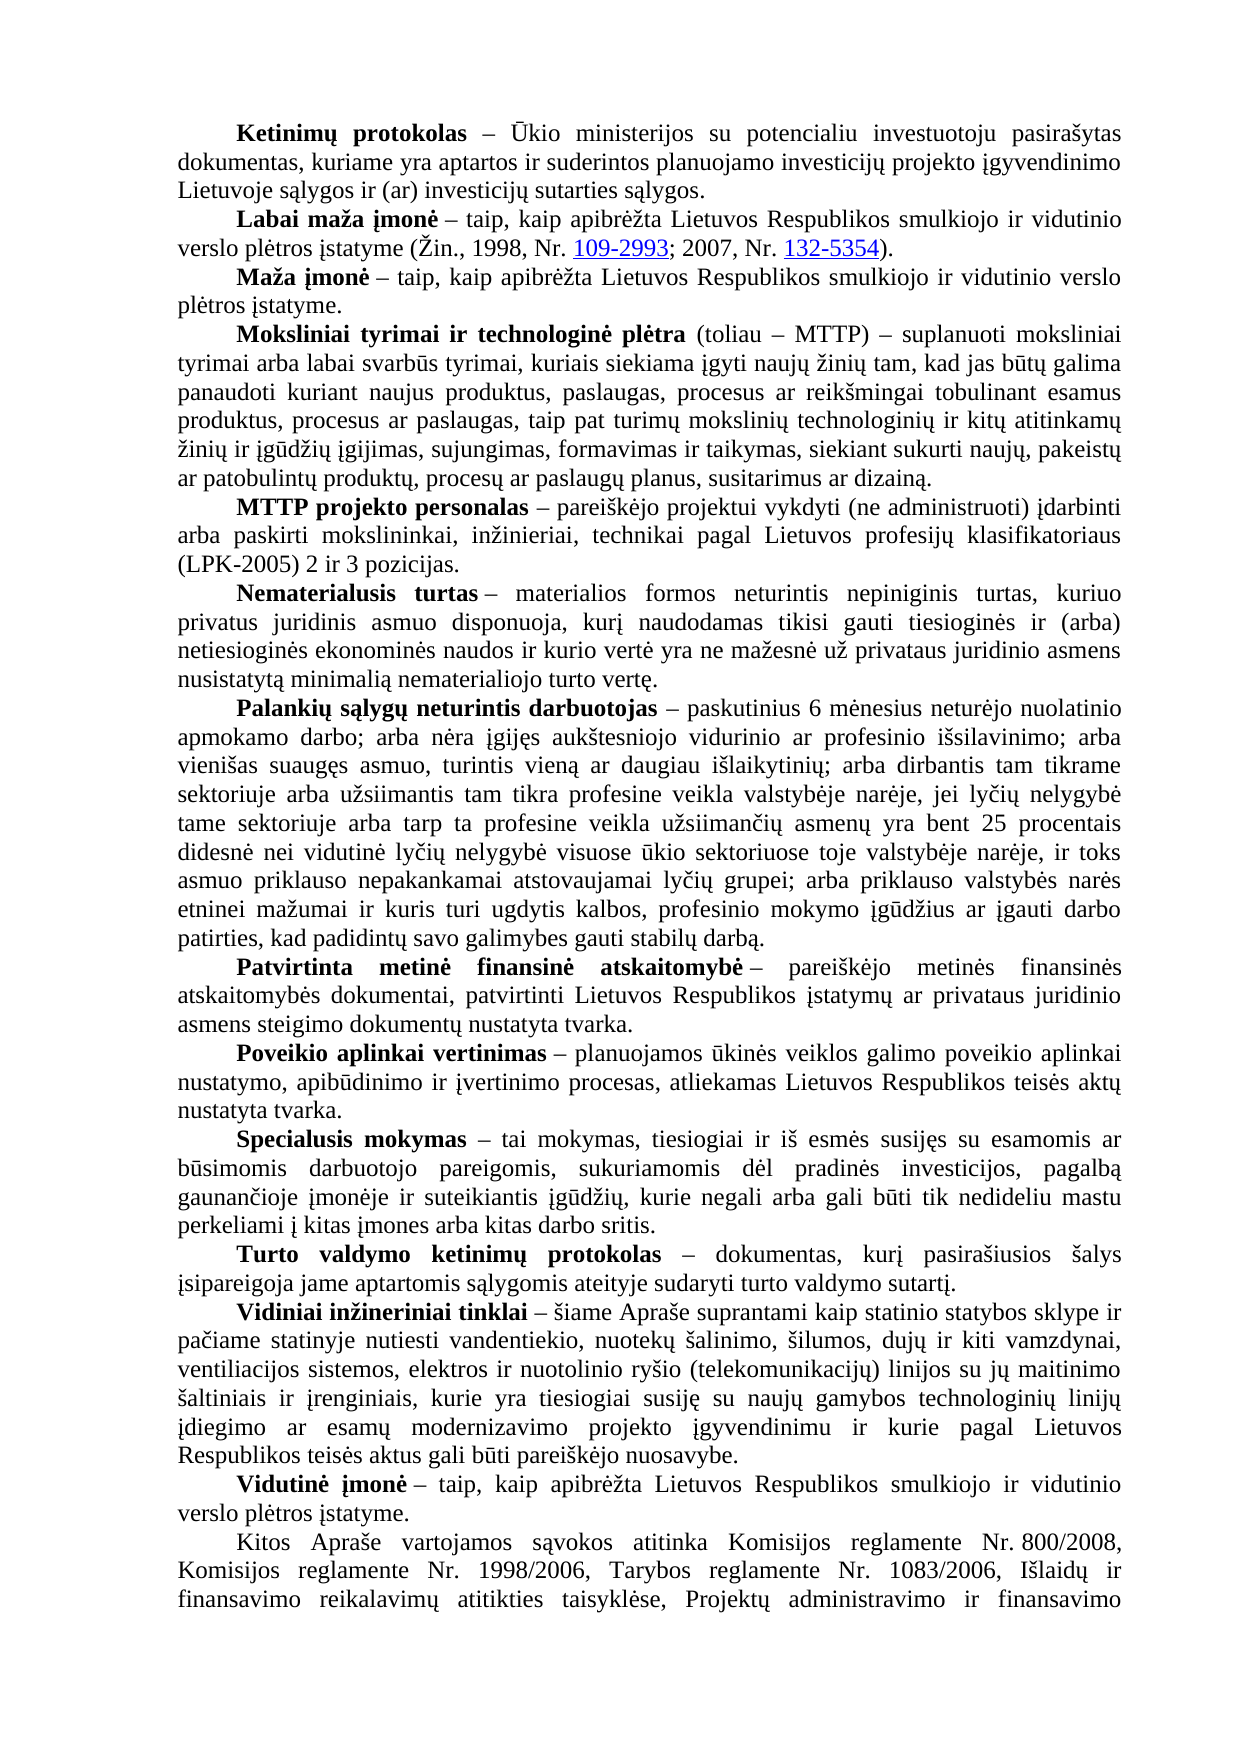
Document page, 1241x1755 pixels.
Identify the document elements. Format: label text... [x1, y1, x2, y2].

text Nematerialusis turtas – materialios formos neturintis nepiniginis turtas, kuriuo privatus juridinis asmuo disponuoja, kurį naudodamas tikisi gauti tiesioginės ir (arba) netiesioginės ekonominės naudos ir kurio vertė yra ne mažesnė už privataus juridinio asmens nusistatytą minimalią nematerialiojo turto vertę. [177, 578, 1122, 693]
text Vidiniai inžineriniai tinklai – šiame Apraše suprantami kaip statinio statybos sklype ir pačiame statinyje nutiesti vandentiekio, nuotekų šalinimo, šilumos, dujų ir kiti vamzdynai, ventiliacijos sistemos, elektros ir nuotolinio ryšio (telekomunikacijų) linijos su jų maitinimo šaltiniais ir įrenginiais, kurie yra tiesiogiai susiję su naujų gamybos technologinių linijų įdiegimo ar esamų modernizavimo projekto įgyvendinimu ir kurie pagal Lietuvos Respublikos teisės aktus gali būti pareiškėjo nuosavybe. [177, 1297, 1122, 1469]
text Ketinimų protokolas – Ūkio ministerijos su potencialiu investuotoju pasirašytas dokumentas, kuriame yra aptartos ir suderintos planuojamo investicijų projekto įgyvendinimo Lietuvoje sąlygos ir (ar) investicijų sutarties sąlygos. [177, 118, 1122, 204]
text Kitos Apraše vartojamos sąvokos atitinka Komisijos reglamente Nr. 800/2008, Komisijos reglamente Nr. 1998/2006, Tarybos reglamente Nr. 1083/2006, Išlaidų ir finansavimo reikalavimų atitikties taisyklėse, Projektų administravimo ir finansavimo [177, 1527, 1122, 1613]
text Poveikio aplinkai vertinimas – planuojamos ūkinės veiklos galimo poveikio aplinkai nustatymo, apibūdinimo ir įvertinimo procesas, atliekamas Lietuvos Respublikos teisės aktų nustatyta tvarka. [177, 1038, 1122, 1124]
text Moksliniai tyrimai ir technologinė plėtra (toliau – MTTP) – suplanuoti moksliniai tyrimai arba labai svarbūs tyrimai, kuriais siekiama įgyti naujų žinių tam, kad jas būtų galima panaudoti kuriant naujus produktus, paslaugas, procesus ar reikšmingai tobulinant esamus produktus, procesus ar paslaugas, taip pat turimų mokslinių technologinių ir kitų atitinkamų žinių ir įgūdžių įgijimas, sujungimas, formavimas ir taikymas, siekiant sukurti naujų, pakeistų ar patobulintų produktų, procesų ar paslaugų planus, susitarimus ar dizainą. [177, 319, 1122, 492]
text Vidutinė įmonė – taip, kaip apibrėžta Lietuvos Respublikos smulkiojo ir vidutinio verslo plėtros įstatyme. [177, 1469, 1122, 1527]
text Specialusis mokymas – tai mokymas, tiesiogiai ir iš esmės susijęs su esamomis ar būsimomis darbuotojo pareigomis, sukuriamomis dėl pradinės investicijos, pagalbą gaunančioje įmonėje ir suteikiantis įgūdžių, kurie negali arba gali būti tik nedideliu mastu perkeliami į kitas įmones arba kitas darbo sritis. [177, 1124, 1122, 1239]
text Turto valdymo ketinimų protokolas – dokumentas, kurį pasirašiusios šalys įsipareigoja jame aptartomis sąlygomis ateityje sudaryti turto valdymo sutartį. [177, 1239, 1122, 1297]
text Patvirtinta metinė finansinė atskaitomybė – pareiškėjo metinės finansinės atskaitomybės dokumentai, patvirtinti Lietuvos Respublikos įstatymų ar privataus juridinio asmens steigimo dokumentų nustatyta tvarka. [177, 952, 1122, 1038]
text MTTP projekto personalas – pareiškėjo projektui vykdyti (ne administruoti) įdarbinti arba paskirti mokslininkai, inžinieriai, technikai pagal Lietuvos profesijų klasifikatoriaus (LPK-2005) 2 ir 3 pozicijas. [177, 492, 1122, 578]
text Maža įmonė – taip, kaip apibrėžta Lietuvos Respublikos smulkiojo ir vidutinio verslo plėtros įstatyme. [177, 262, 1122, 319]
text Labai maža įmonė – taip, kaip apibrėžta Lietuvos Respublikos smulkiojo ir vidutinio verslo plėtros įstatyme (Žin., 1998, Nr. 109-2993; 2007, Nr. 132-5354). [177, 204, 1122, 262]
text Palankių sąlygų neturintis darbuotojas – paskutinius 6 mėnesius neturėjo nuolatinio apmokamo darbo; arba nėra įgijęs aukštesniojo vidurinio ar profesinio išsilavinimo; arba vienišas suaugęs asmuo, turintis vieną ar daugiau išlaikytinių; arba dirbantis tam tikrame sektoriuje arba užsiimantis tam tikra profesine veikla valstybėje narėje, jei lyčių nelygybė tame sektoriuje arba tarp ta profesine veikla užsiimančių asmenų yra bent 25 procentais didesnė nei vidutinė lyčių nelygybė visuose ūkio sektoriuose toje valstybėje narėje, ir toks asmuo priklauso nepakankamai atstovaujamai lyčių grupei; arba priklauso valstybės narės etninei mažumai ir kuris turi ugdytis kalbos, profesinio mokymo įgūdžius ar įgauti darbo patirties, kad padidintų savo galimybes gauti stabilų darbą. [177, 693, 1122, 952]
